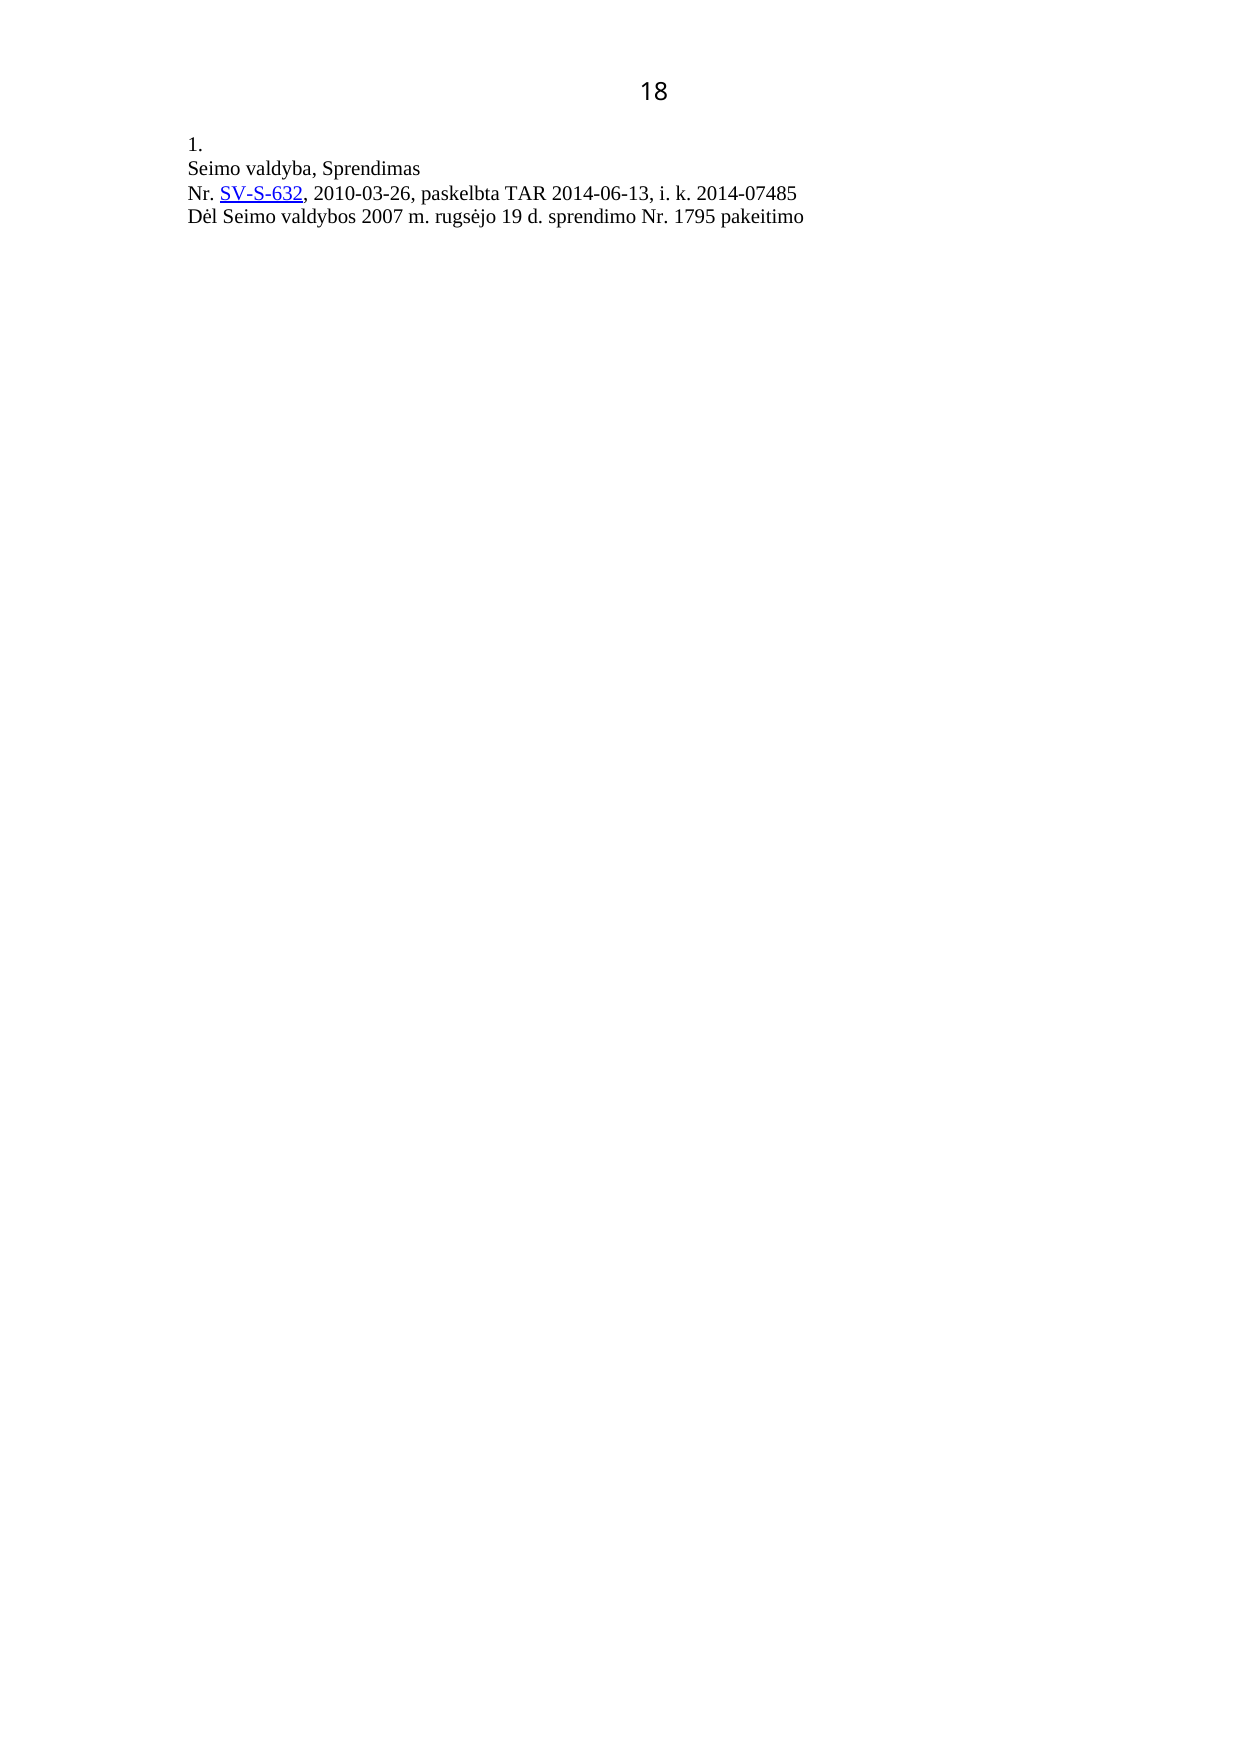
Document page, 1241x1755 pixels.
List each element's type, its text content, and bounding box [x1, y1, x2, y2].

text 1. [187, 132, 1120, 156]
text Dėl Seimo valdybos 2007 m. rugsėjo 19 d. sprendimo Nr. 1795 pakeitimo [187, 204, 1120, 228]
text Seimo valdyba, Sprendimas [187, 156, 1120, 180]
text Nr. SV-S-632, 2010-03-26, paskelbta TAR 2014-06-13, i. k. 2014-07485 [187, 180, 1120, 204]
